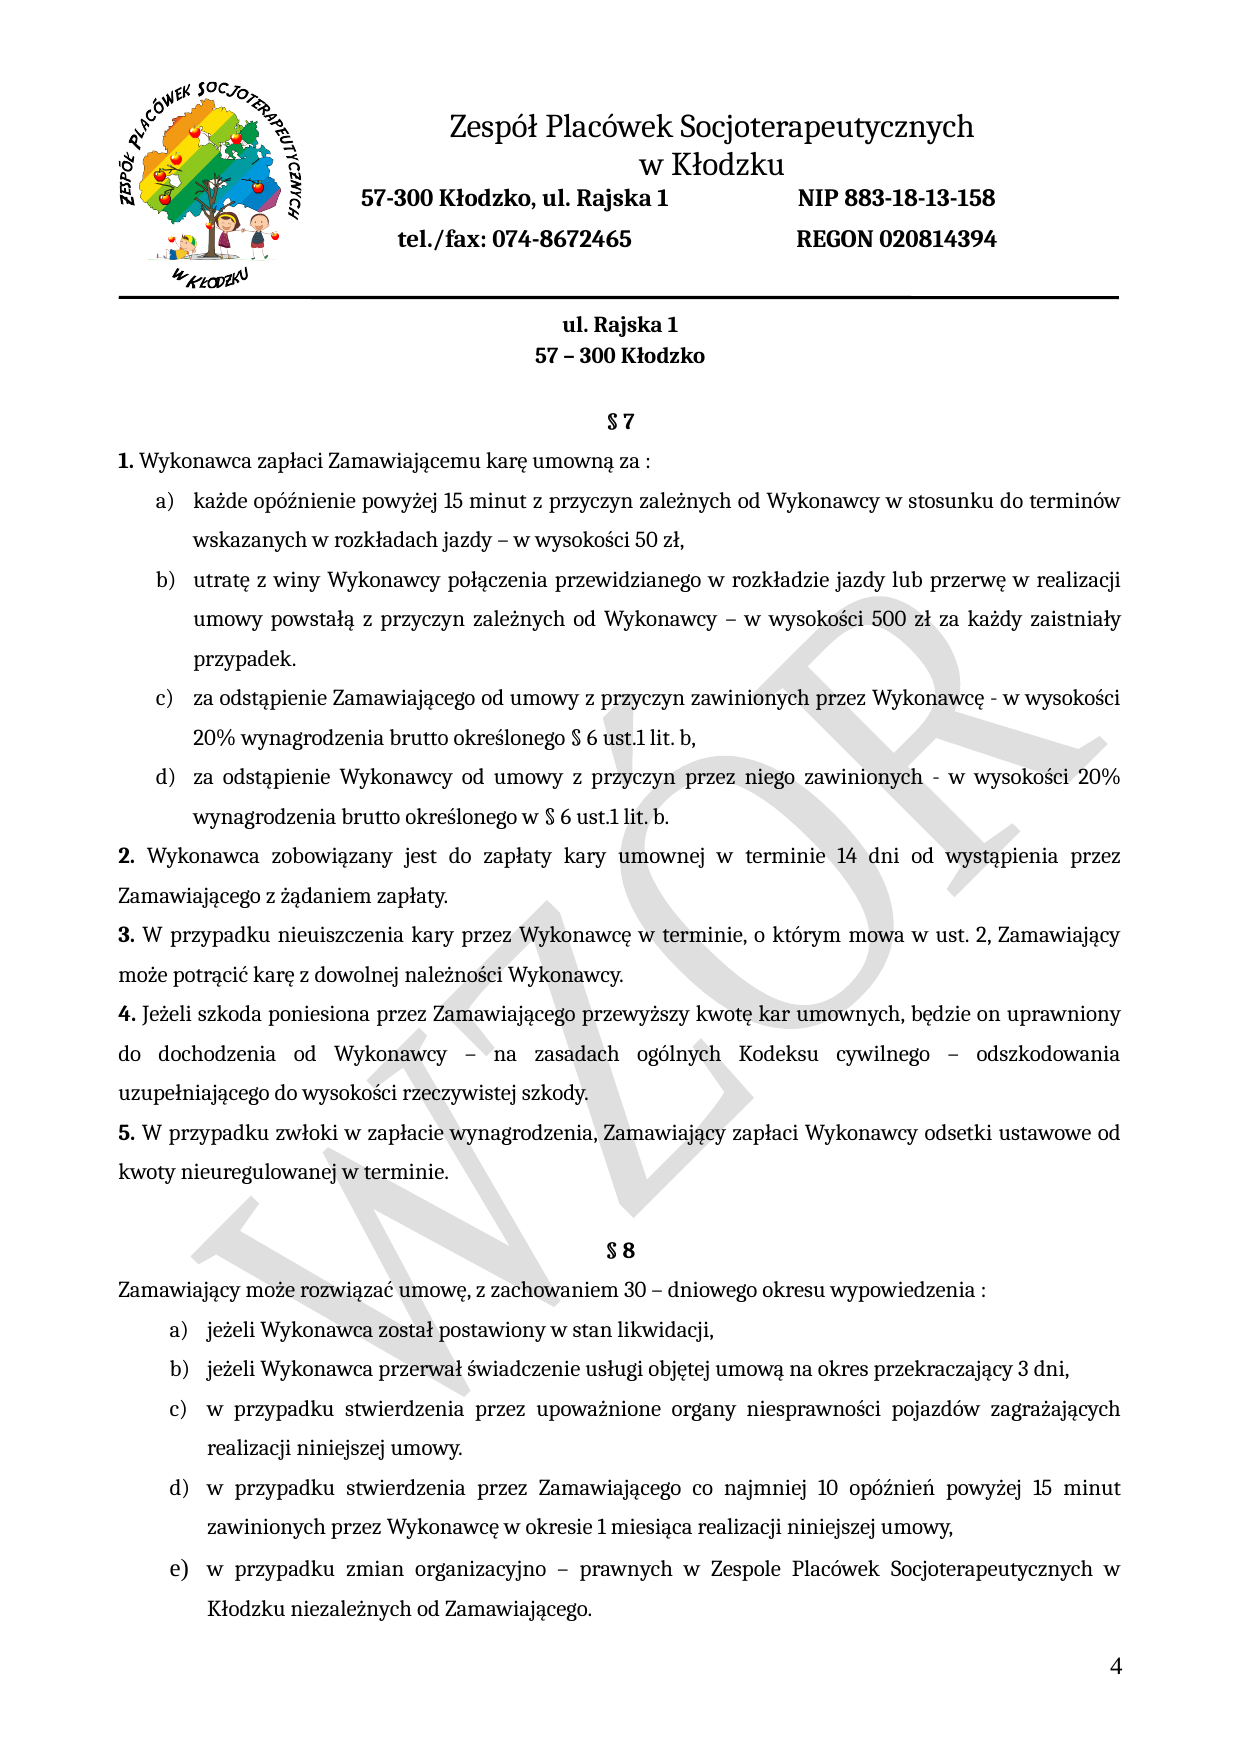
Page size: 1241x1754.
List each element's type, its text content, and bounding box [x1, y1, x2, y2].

text 5. W przypadku zwłoki w zapłacie wynagrodzenia, Zamawiający zapłaci Wykonawcy odsetki ustawowe od kwoty nieuregulowanej w terminie. [118, 1119, 1122, 1185]
text 4. Jeżeli szkoda poniesiona przez Zamawiającego przewyższy kwotę kar umownych, będzie on uprawniony do dochodzenia od Wykonawcy – na zasadach ogólnych Kodeksu cywilnego – odszkodowania uzupełniającego do wysokości rzeczywistej szkody. [118, 1001, 1122, 1106]
list jeżeli Wykonawca został postawiony w stan likwidacji, [169, 1317, 1122, 1343]
text 57 – 300 Kłodzko [118, 338, 1122, 369]
list każde opóźnienie powyżej 15 minut z przyczyn zależnych od Wykonawcy w stosunku do terminów wskazanych w rozkładach jazdy – w wysokości 50 zł, [156, 488, 1122, 553]
list utratę z winy Wykonawcy połączenia przewidzianego w rozkładzie jazdy lub przerwę w realizacji umowy powstałą z przyczyn zależnych od Wykonawcy – w wysokości 500 zł za każdy zaistniały przypadek. [156, 567, 1122, 672]
list w przypadku stwierdzenia przez upoważnione organy niesprawności pojazdów zagrażających realizacji niniejszej umowy. [169, 1396, 1122, 1461]
list za odstąpienie Zamawiającego od umowy z przyczyn zawinionych przez Wykonawcę - w wysokości 20% wynagrodzenia brutto określonego § 6 ust.1 lit. b, [156, 685, 1122, 751]
text 3. W przypadku nieuiszczenia kary przez Wykonawcę w terminie, o którym mowa w ust. 2, Zamawiający może potrącić karę z dowolnej należności Wykonawcy. [118, 922, 1122, 988]
text ul. Rajska 1 [118, 307, 1122, 338]
text 2. Wykonawca zobowiązany jest do zapłaty kary umownej w terminie 14 dni od wystąpienia przez Zamawiającego z żądaniem zapłaty. [118, 843, 1122, 909]
text § 8 [118, 1238, 1122, 1264]
list jeżeli Wykonawca przerwał świadczenie usługi objętej umową na okres przekraczający 3 dni, [169, 1356, 1122, 1382]
text 1. Wykonawca zapłaci Zamawiającemu karę umowną za : [118, 448, 1122, 474]
text § 7 [118, 409, 1122, 435]
text Zamawiający może rozwiązać umowę, z zachowaniem 30 – dniowego okresu wypowiedzenia : [118, 1277, 1122, 1303]
list w przypadku stwierdzenia przez Zamawiającego co najmniej 10 opóźnień powyżej 15 minut zawinionych przez Wykonawcę w okresie 1 miesiąca realizacji niniejszej umowy, [169, 1474, 1122, 1540]
list za odstąpienie Wykonawcy od umowy z przyczyn przez niego zawinionych - w wysokości 20% wynagrodzenia brutto określonego w § 6 ust.1 lit. b. [156, 764, 1122, 830]
list w przypadku zmian organizacyjno – prawnych w Zespole Placówek Socjoterapeutycznych w Kłodzku niezależnych od Zamawiającego. [169, 1553, 1122, 1622]
